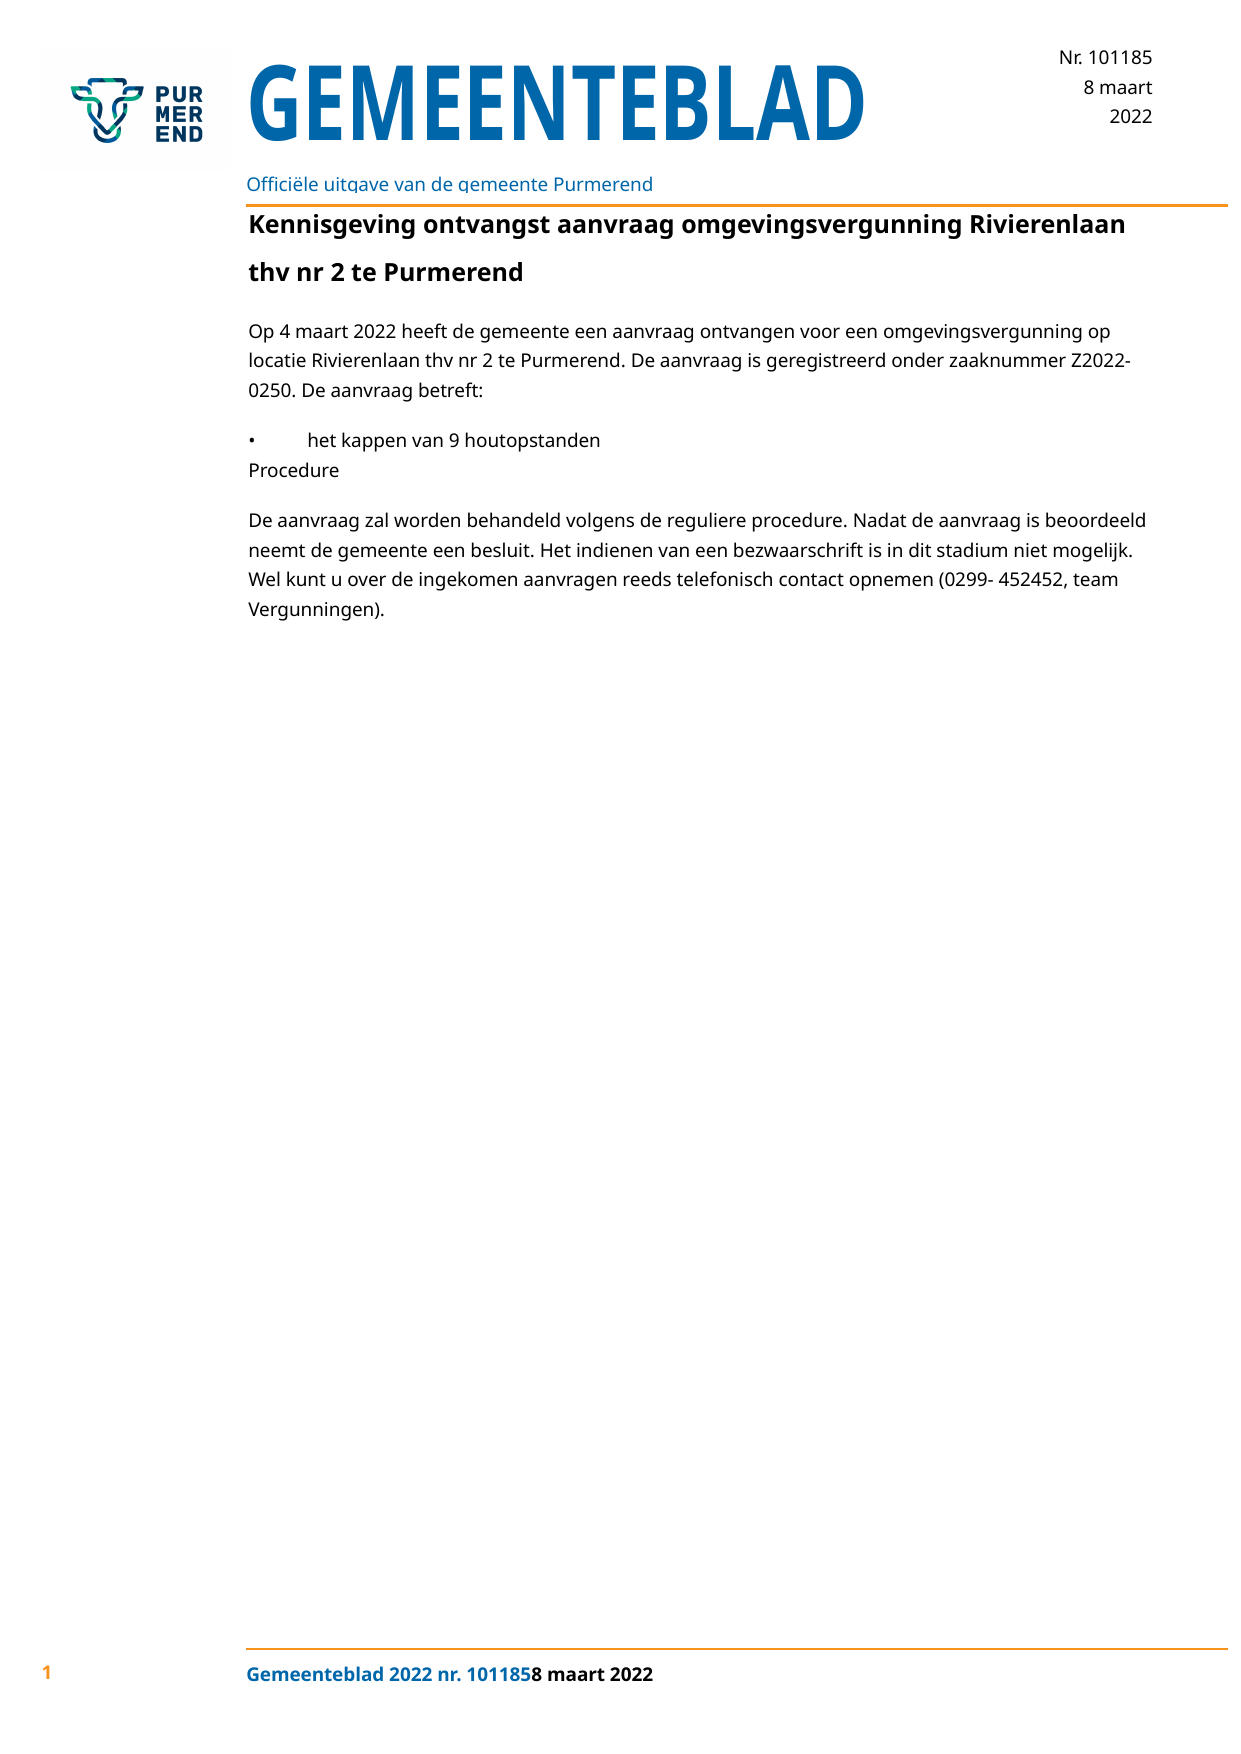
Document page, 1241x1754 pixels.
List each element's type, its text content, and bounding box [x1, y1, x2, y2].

text De aanvraag zal worden behandeld volgens de reguliere procedure. Nadat de aanvraag is beoordeeld neemt de gemeente een besluit. Het indienen van een bezwaarschrift is in dit stadium niet mogelijk. Wel kunt u over de ingekomen aanvragen reeds telefonisch contact opnemen (0299- 452452, team Vergunningen). [248, 507, 1152, 622]
text Kennisgeving ontvangst aanvraag omgevingsvergunning Rivierenlaan thv nr 2 te Purmerend [248, 207, 1152, 288]
text Op 4 maart 2022 heeft de gemeente een aanvraag ontvangen voor een omgevingsvergunning op locatie Rivierenlaan thv nr 2 te Purmerend. De aanvraag is geregistreerd onder zaaknummer Z2022-0250. De aanvraag betreft: [248, 318, 1152, 403]
list het kappen van 9 houtopstanden [248, 427, 1152, 453]
picture [41, 47, 231, 172]
text Procedure [248, 457, 1152, 483]
